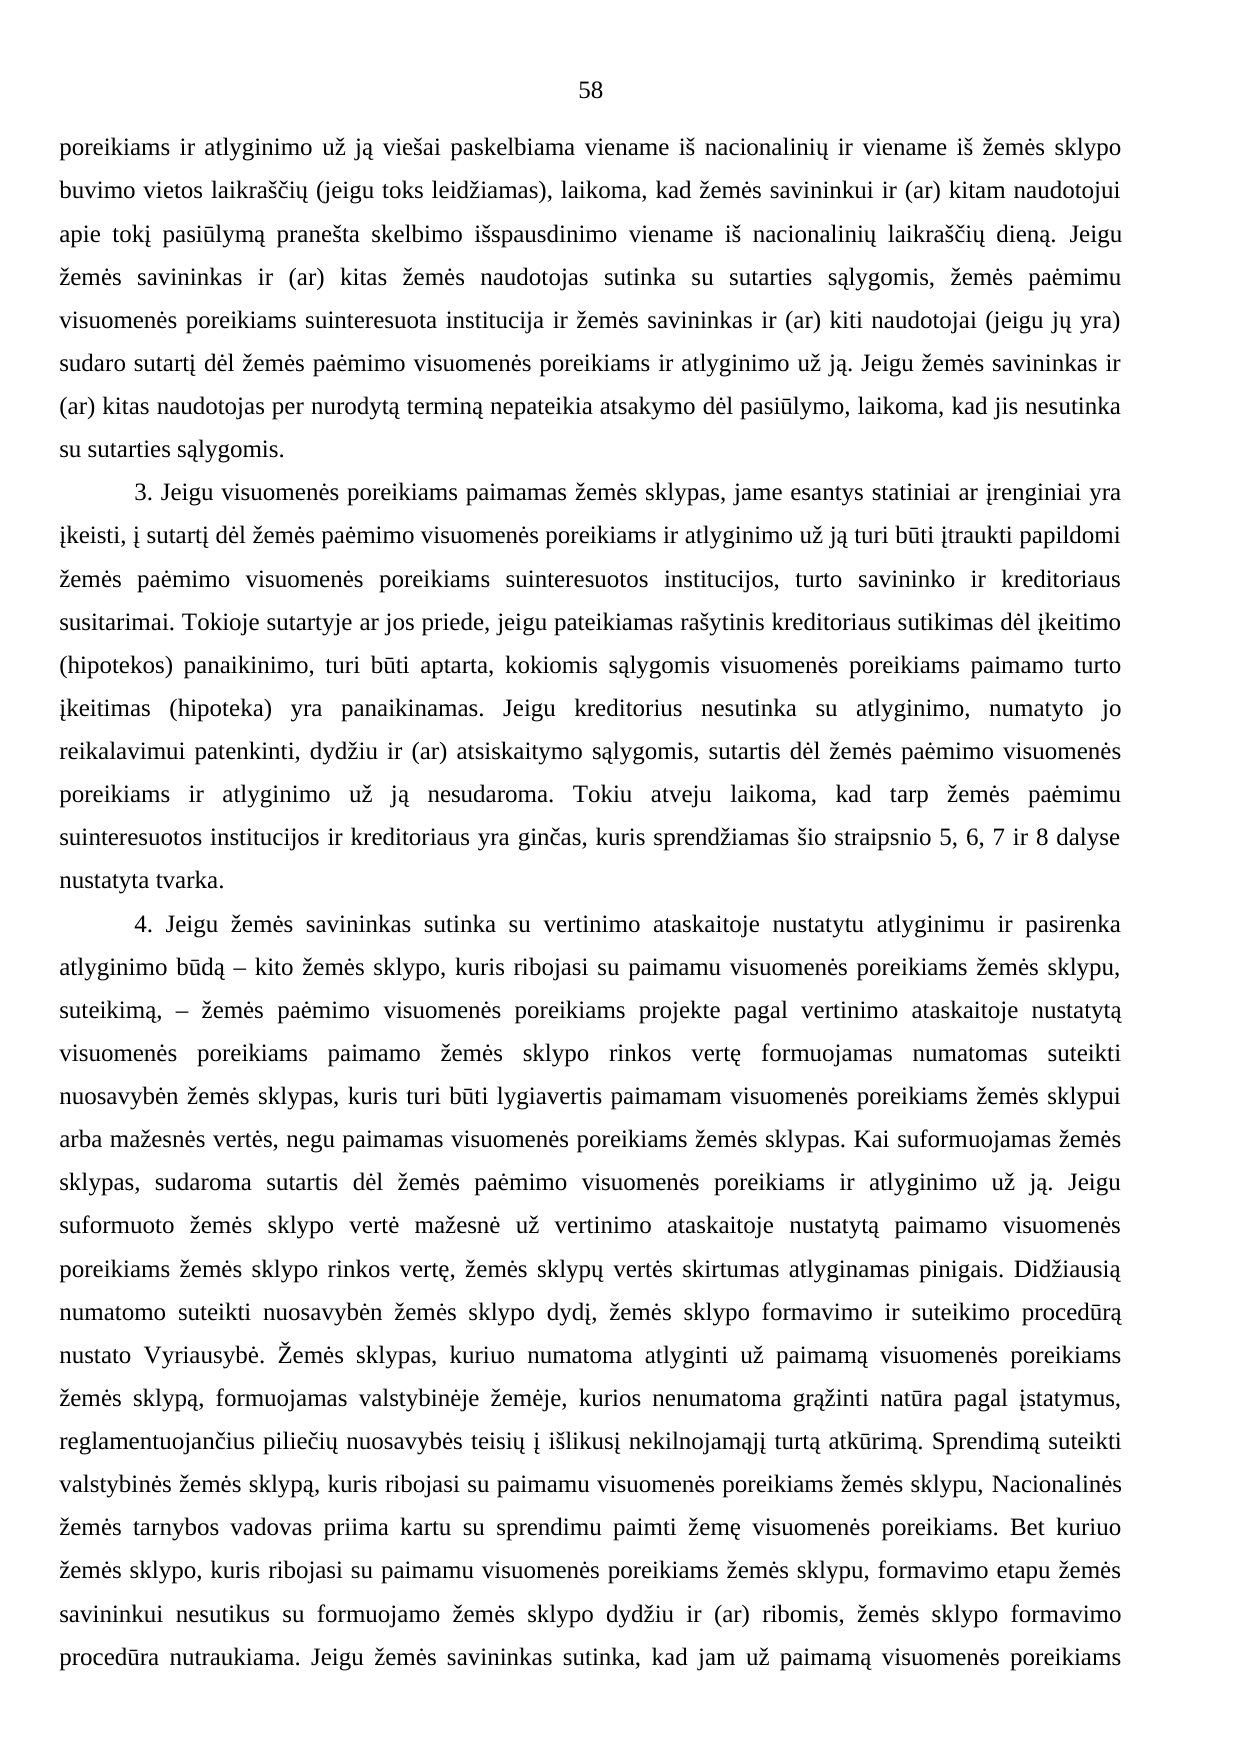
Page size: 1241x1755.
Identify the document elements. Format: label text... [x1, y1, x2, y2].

text poreikiams ir atlyginimo už ją viešai paskelbiama viename iš nacionalinių ir viename iš žemės sklypo buvimo vietos laikraščių (jeigu toks leidžiamas), laikoma, kad žemės savininkui ir (ar) kitam naudotojui apie tokį pasiūlymą pranešta skelbimo išspausdinimo viename iš nacionalinių laikraščių dieną. Jeigu žemės savininkas ir (ar) kitas žemės naudotojas sutinka su sutarties sąlygomis, žemės paėmimu visuomenės poreikiams suinteresuota institucija ir žemės savininkas ir (ar) kiti naudotojai (jeigu jų yra) sudaro sutartį dėl žemės paėmimo visuomenės poreikiams ir atlyginimo už ją. Jeigu žemės savininkas ir (ar) kitas naudotojas per nurodytą terminą nepateikia atsakymo dėl pasiūlymo, laikoma, kad jis nesutinka su sutarties sąlygomis. [59, 132, 1122, 463]
text 4. Jeigu žemės savininkas sutinka su vertinimo ataskaitoje nustatytu atlyginimu ir pasirenka atlyginimo būdą – kito žemės sklypo, kuris ribojasi su paimamu visuomenės poreikiams žemės sklypu, suteikimą, – žemės paėmimo visuomenės poreikiams projekte pagal vertinimo ataskaitoje nustatytą visuomenės poreikiams paimamo žemės sklypo rinkos vertę formuojamas numatomas suteikti nuosavybėn žemės sklypas, kuris turi būti lygiavertis paimamam visuomenės poreikiams žemės sklypui arba mažesnės vertės, negu paimamas visuomenės poreikiams žemės sklypas. Kai suformuojamas žemės sklypas, sudaroma sutartis dėl žemės paėmimo visuomenės poreikiams ir atlyginimo už ją. Jeigu suformuoto žemės sklypo vertė mažesnė už vertinimo ataskaitoje nustatytą paimamo visuomenės poreikiams žemės sklypo rinkos vertę, žemės sklypų vertės skirtumas atlyginamas pinigais. Didžiausią numatomo suteikti nuosavybėn žemės sklypo dydį, žemės sklypo formavimo ir suteikimo procedūrą nustato Vyriausybė. Žemės sklypas, kuriuo numatoma atlyginti už paimamą visuomenės poreikiams žemės sklypą, formuojamas valstybinėje žemėje, kurios nenumatoma grąžinti natūra pagal įstatymus, reglamentuojančius piliečių nuosavybės teisių į išlikusį nekilnojamąjį turtą atkūrimą. Sprendimą suteikti valstybinės žemės sklypą, kuris ribojasi su paimamu visuomenės poreikiams žemės sklypu, Nacionalinės žemės tarnybos vadovas priima kartu su sprendimu paimti žemę visuomenės poreikiams. Bet kuriuo žemės sklypo, kuris ribojasi su paimamu visuomenės poreikiams žemės sklypu, formavimo etapu žemės savininkui nesutikus su formuojamo žemės sklypo dydžiu ir (ar) ribomis, žemės sklypo formavimo procedūra nutraukiama. Jeigu žemės savininkas sutinka, kad jam už paimamą visuomenės poreikiams [59, 909, 1122, 1671]
text 3. Jeigu visuomenės poreikiams paimamas žemės sklypas, jame esantys statiniai ar įrenginiai yra įkeisti, į sutartį dėl žemės paėmimo visuomenės poreikiams ir atlyginimo už ją turi būti įtraukti papildomi žemės paėmimo visuomenės poreikiams suinteresuotos institucijos, turto savininko ir kreditoriaus susitarimai. Tokioje sutartyje ar jos priede, jeigu pateikiamas rašytinis kreditoriaus sutikimas dėl įkeitimo (hipotekos) panaikinimo, turi būti aptarta, kokiomis sąlygomis visuomenės poreikiams paimamo turto įkeitimas (hipoteka) yra panaikinamas. Jeigu kreditorius nesutinka su atlyginimo, numatyto jo reikalavimui patenkinti, dydžiu ir (ar) atsiskaitymo sąlygomis, sutartis dėl žemės paėmimo visuomenės poreikiams ir atlyginimo už ją nesudaroma. Tokiu atveju laikoma, kad tarp žemės paėmimu suinteresuotos institucijos ir kreditoriaus yra ginčas, kuris sprendžiamas šio straipsnio 5, 6, 7 ir 8 dalyse nustatyta tvarka. [59, 477, 1122, 894]
